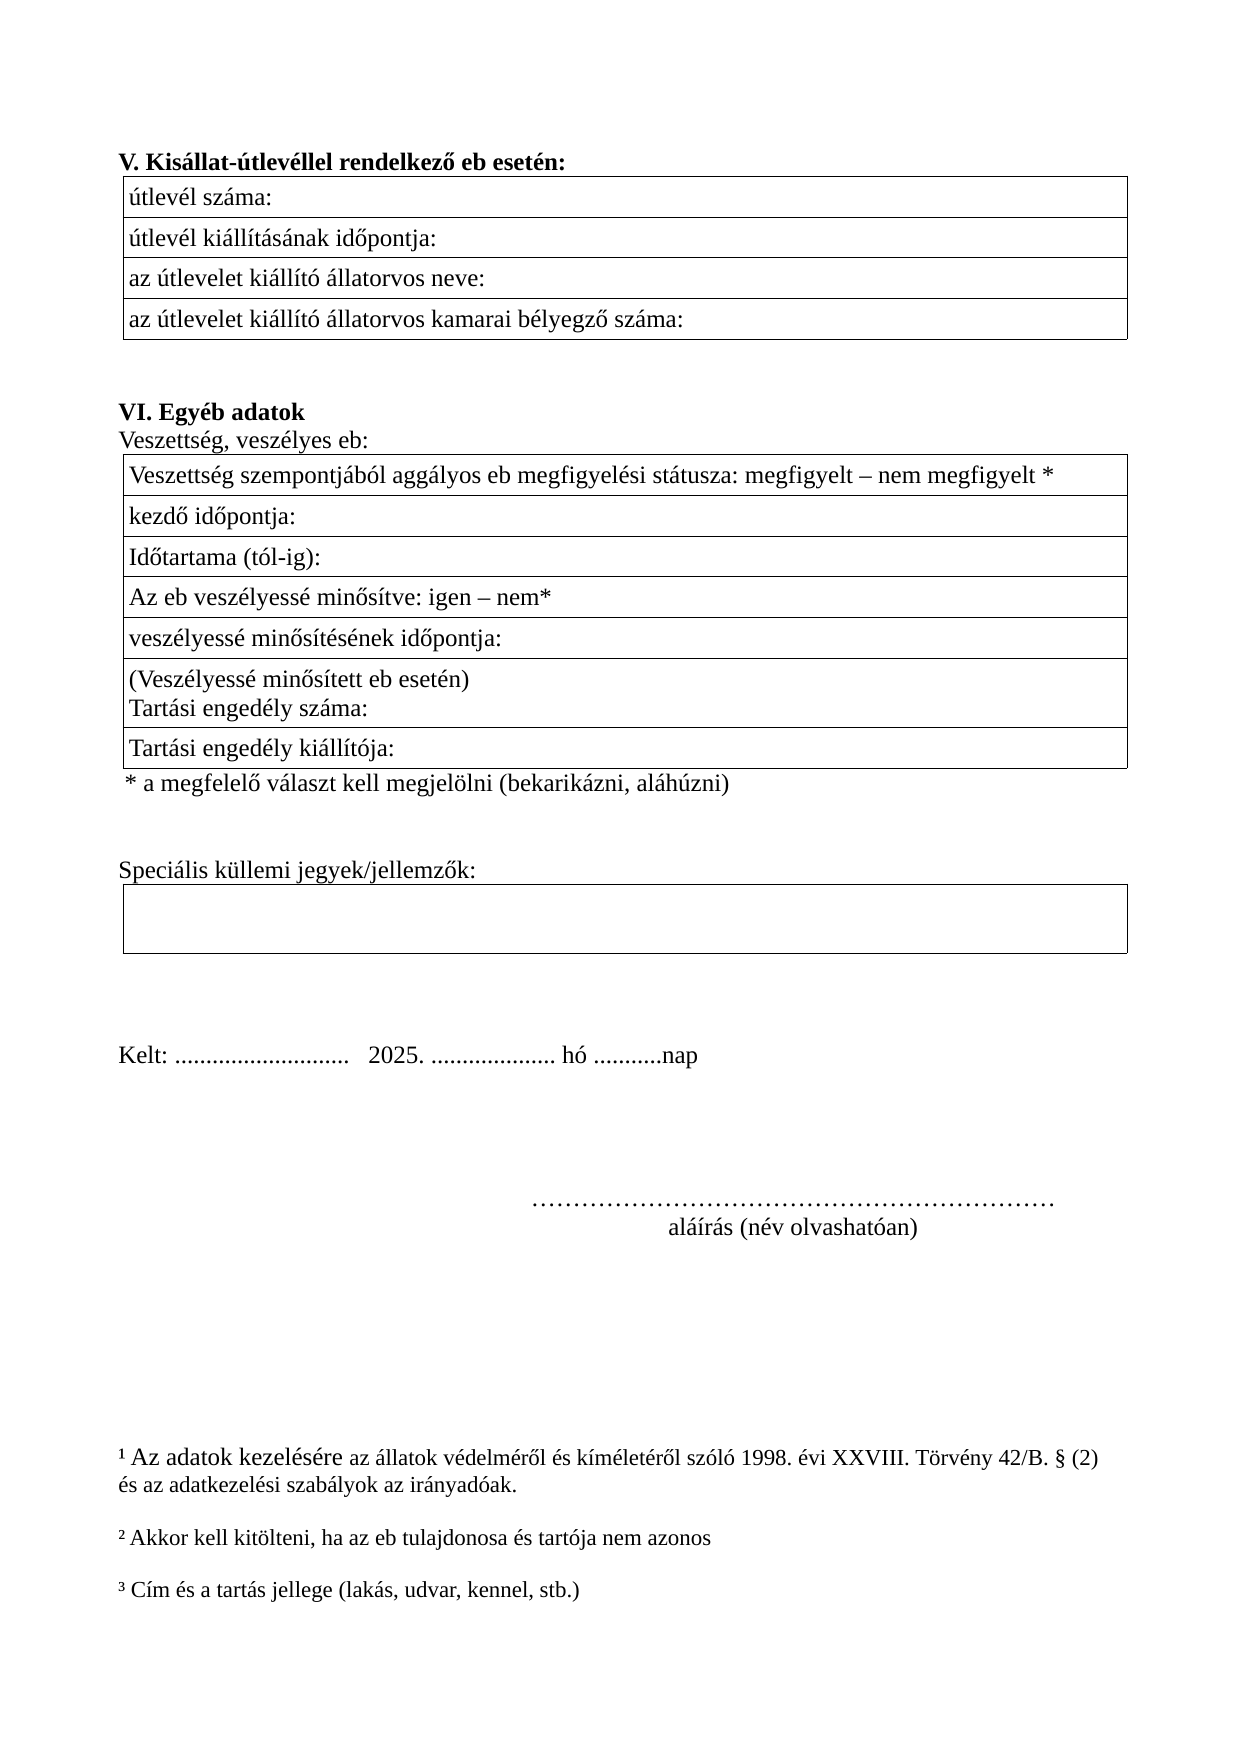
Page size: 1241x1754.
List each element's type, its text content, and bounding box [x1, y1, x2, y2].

table_cell veszélyessé minősítésének időpontja: [124, 618, 1127, 658]
text ² Akkor kell kitölteni, ha az eb tulajdonosa és tartója nem azonos [118, 1524, 1122, 1550]
text V. Kisállat-útlevéllel rendelkező eb esetén: [118, 147, 1122, 176]
table_cell az útlevelet kiállító állatorvos kamarai bélyegző száma: [124, 299, 1127, 338]
table_cell útlevél kiállításának időpontja: [124, 218, 1127, 257]
text * a megfelelő választ kell megjelölni (bekarikázni, aláhúzni) [118, 768, 1122, 797]
table_cell Az eb veszélyessé minősítve: igen – nem* [124, 577, 1127, 617]
text VI. Egyéb adatok [118, 397, 1122, 425]
text ³ Cím és a tartás jellege (lakás, udvar, kennel, stb.) [118, 1576, 1122, 1603]
table_cell kezdő időpontja: [124, 496, 1127, 536]
table_cell Időtartama (tól-ig): [124, 537, 1127, 576]
table_header Veszettség szempontjából aggályos eb megfigyelési státusza: megfigyelt – nem megfigyelt * [124, 455, 1127, 495]
text ……………………………………………………… [118, 1183, 1122, 1212]
text Kelt: ............................ 2025. .................... hó ...........nap [118, 1040, 1122, 1068]
text ¹ Az adatok kezelésére az állatok védelméről és kíméletéről szóló 1998. évi XXVIII. Törvény 42/B. § (2) és az adatkezelési szabályok az irányadóak. [118, 1442, 1122, 1497]
text aláírás (név olvashatóan) [118, 1212, 1122, 1241]
text Veszettség, veszélyes eb: [118, 425, 1122, 454]
table_header [124, 885, 1127, 953]
text Speciális küllemi jegyek/jellemzők: [118, 855, 1122, 883]
table_cell (Veszélyessé minősített eb esetén) Tartási engedély száma: [124, 659, 1127, 727]
table_cell az útlevelet kiállító állatorvos neve: [124, 258, 1127, 298]
table_header útlevél száma: [124, 177, 1127, 216]
table_cell Tartási engedély kiállítója: [124, 728, 1127, 768]
